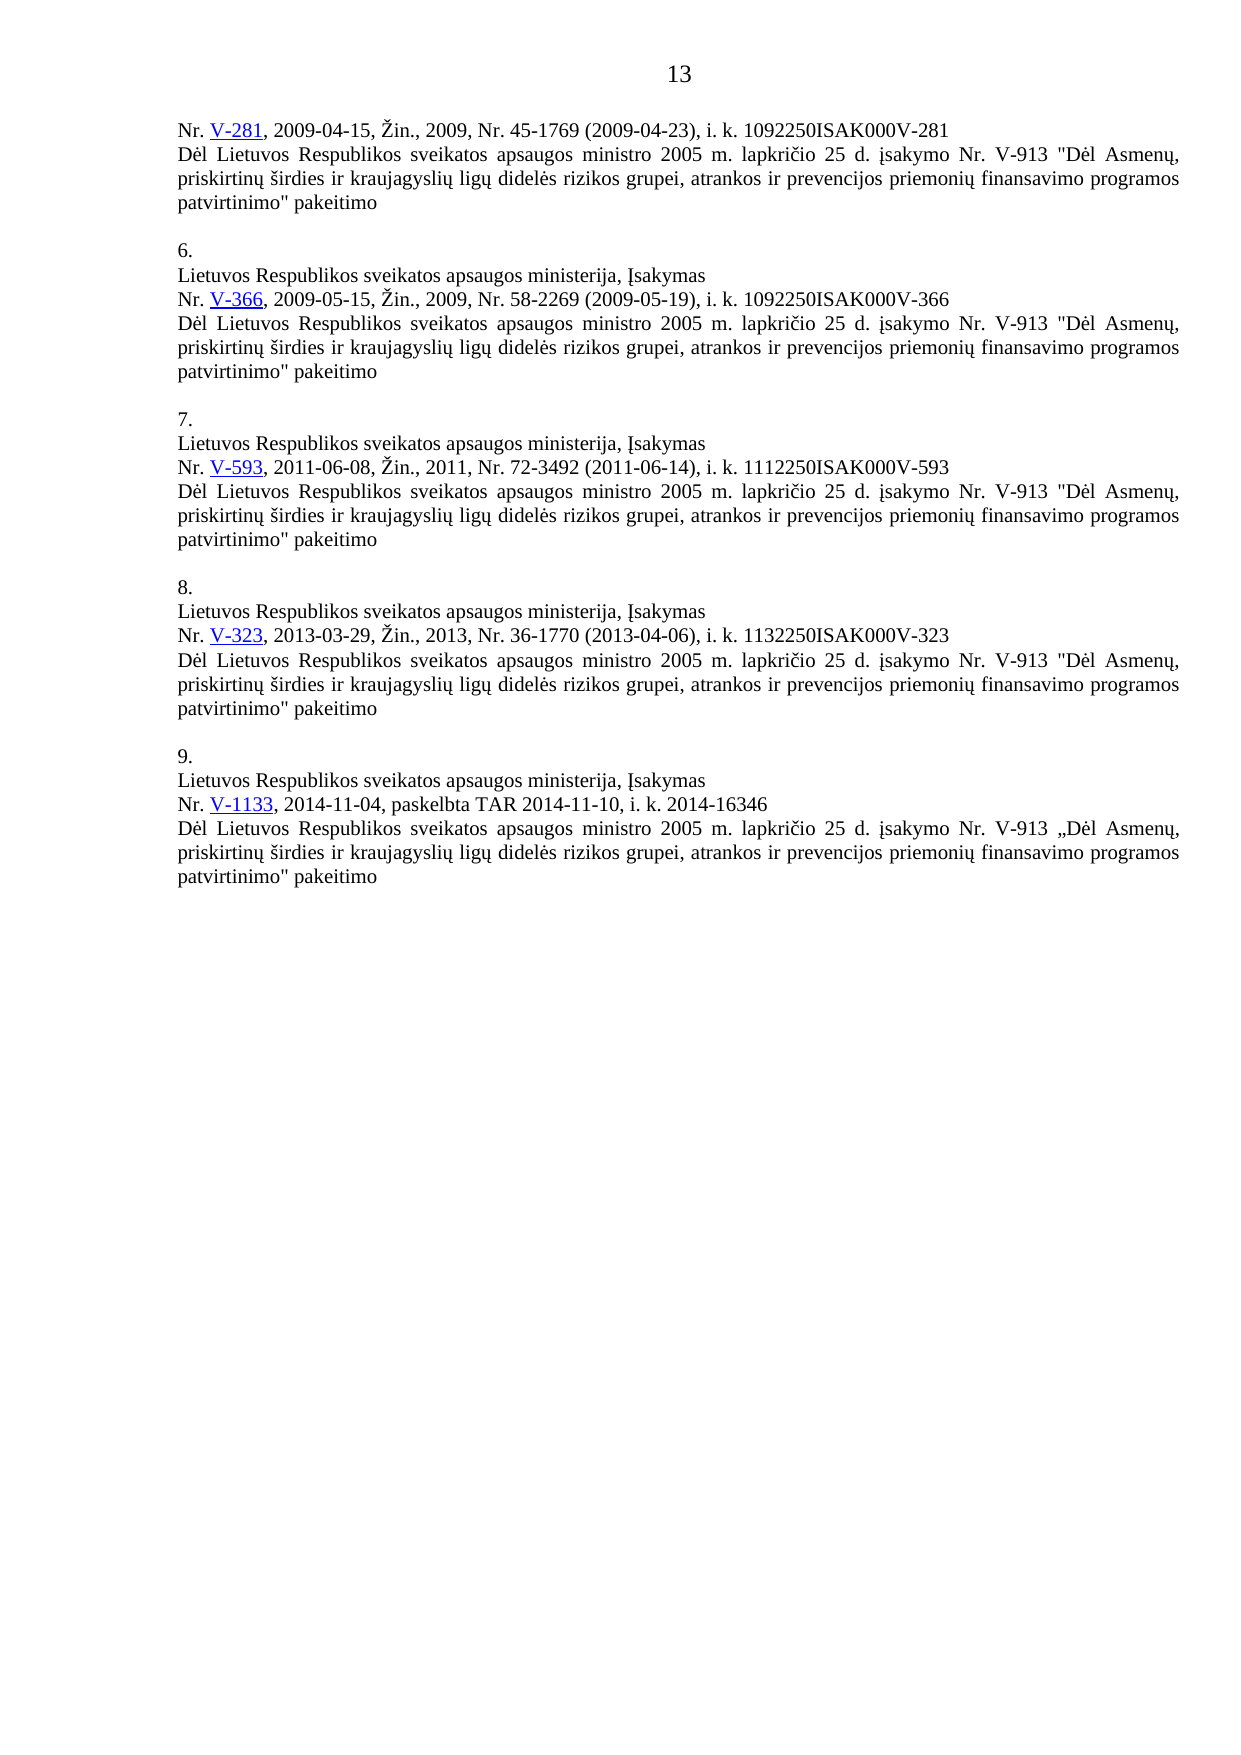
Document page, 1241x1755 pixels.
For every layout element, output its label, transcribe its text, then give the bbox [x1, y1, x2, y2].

text Dėl Lietuvos Respublikos sveikatos apsaugos ministro 2005 m. lapkričio 25 d. įsakymo Nr. V-913 "Dėl Asmenų, priskirtinų širdies ir kraujagyslių ligų didelės rizikos grupei, atrankos ir prevencijos priemonių finansavimo programos patvirtinimo" pakeitimo [177, 311, 1181, 383]
text Nr. V-323, 2013-03-29, Žin., 2013, Nr. 36-1770 (2013-04-06), i. k. 1132250ISAK000V-323 [177, 623, 1181, 647]
text Lietuvos Respublikos sveikatos apsaugos ministerija, Įsakymas [177, 768, 1181, 792]
text Nr. V-366, 2009-05-15, Žin., 2009, Nr. 58-2269 (2009-05-19), i. k. 1092250ISAK000V-366 [177, 287, 1181, 311]
text 9. [177, 744, 1181, 768]
text Nr. V-1133, 2014-11-04, paskelbta TAR 2014-11-10, i. k. 2014-16346 [177, 792, 1181, 816]
text Dėl Lietuvos Respublikos sveikatos apsaugos ministro 2005 m. lapkričio 25 d. įsakymo Nr. V-913 "Dėl Asmenų, priskirtinų širdies ir kraujagyslių ligų didelės rizikos grupei, atrankos ir prevencijos priemonių finansavimo programos patvirtinimo" pakeitimo [177, 647, 1181, 720]
text Dėl Lietuvos Respublikos sveikatos apsaugos ministro 2005 m. lapkričio 25 d. įsakymo Nr. V-913 "Dėl Asmenų, priskirtinų širdies ir kraujagyslių ligų didelės rizikos grupei, atrankos ir prevencijos priemonių finansavimo programos patvirtinimo" pakeitimo [177, 142, 1181, 214]
text 8. [177, 575, 1181, 599]
text Lietuvos Respublikos sveikatos apsaugos ministerija, Įsakymas [177, 262, 1181, 287]
text 7. [177, 407, 1181, 431]
text Dėl Lietuvos Respublikos sveikatos apsaugos ministro 2005 m. lapkričio 25 d. įsakymo Nr. V-913 "Dėl Asmenų, priskirtinų širdies ir kraujagyslių ligų didelės rizikos grupei, atrankos ir prevencijos priemonių finansavimo programos patvirtinimo" pakeitimo [177, 479, 1181, 551]
text Lietuvos Respublikos sveikatos apsaugos ministerija, Įsakymas [177, 599, 1181, 623]
text Nr. V-281, 2009-04-15, Žin., 2009, Nr. 45-1769 (2009-04-23), i. k. 1092250ISAK000V-281 [177, 118, 1181, 142]
text Dėl Lietuvos Respublikos sveikatos apsaugos ministro 2005 m. lapkričio 25 d. įsakymo Nr. V-913 „Dėl Asmenų, priskirtinų širdies ir kraujagyslių ligų didelės rizikos grupei, atrankos ir prevencijos priemonių finansavimo programos patvirtinimo" pakeitimo [177, 816, 1181, 888]
text Lietuvos Respublikos sveikatos apsaugos ministerija, Įsakymas [177, 431, 1181, 455]
text Nr. V-593, 2011-06-08, Žin., 2011, Nr. 72-3492 (2011-06-14), i. k. 1112250ISAK000V-593 [177, 455, 1181, 479]
text 6. [177, 238, 1181, 262]
